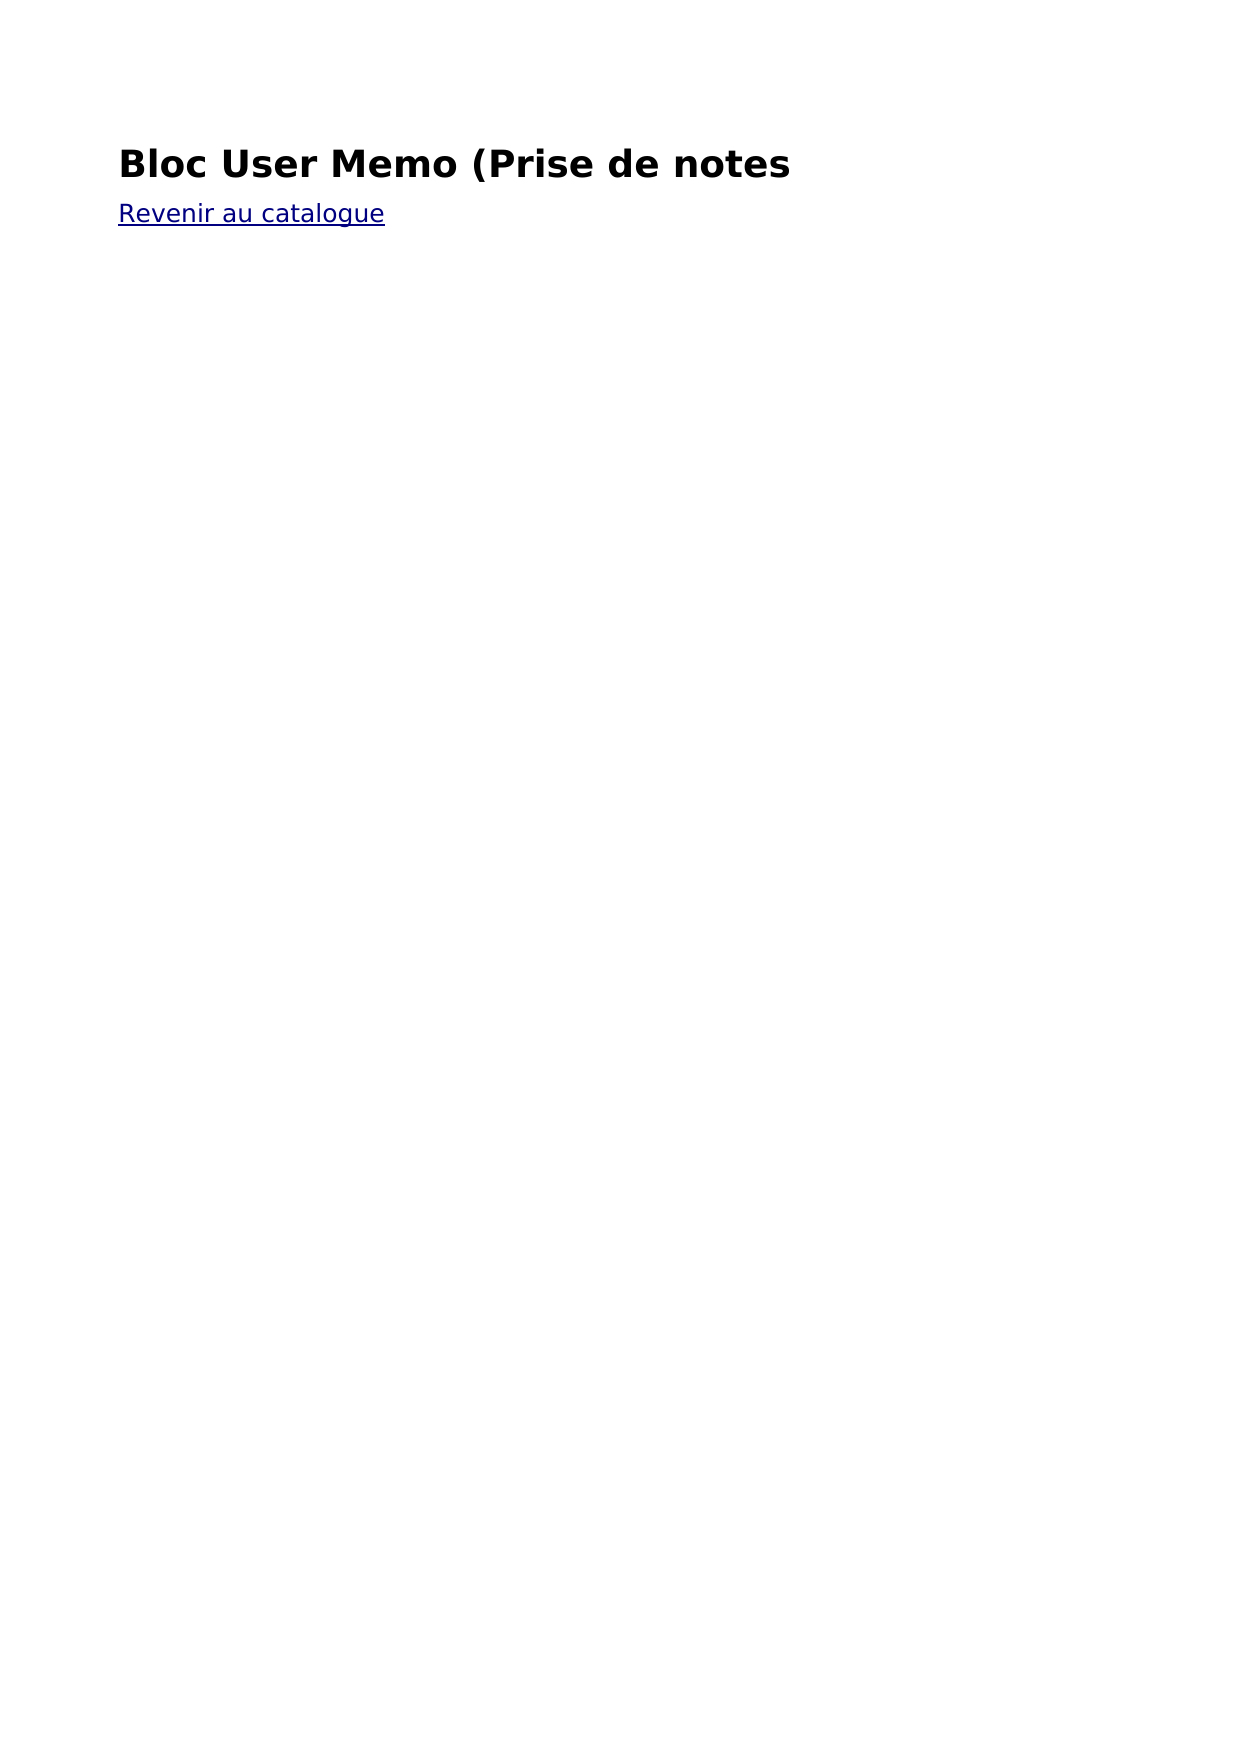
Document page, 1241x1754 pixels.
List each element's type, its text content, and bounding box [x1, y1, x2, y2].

subtitle Bloc User Memo (Prise de notes [118, 143, 1122, 187]
text Revenir au catalogue [118, 199, 1122, 228]
